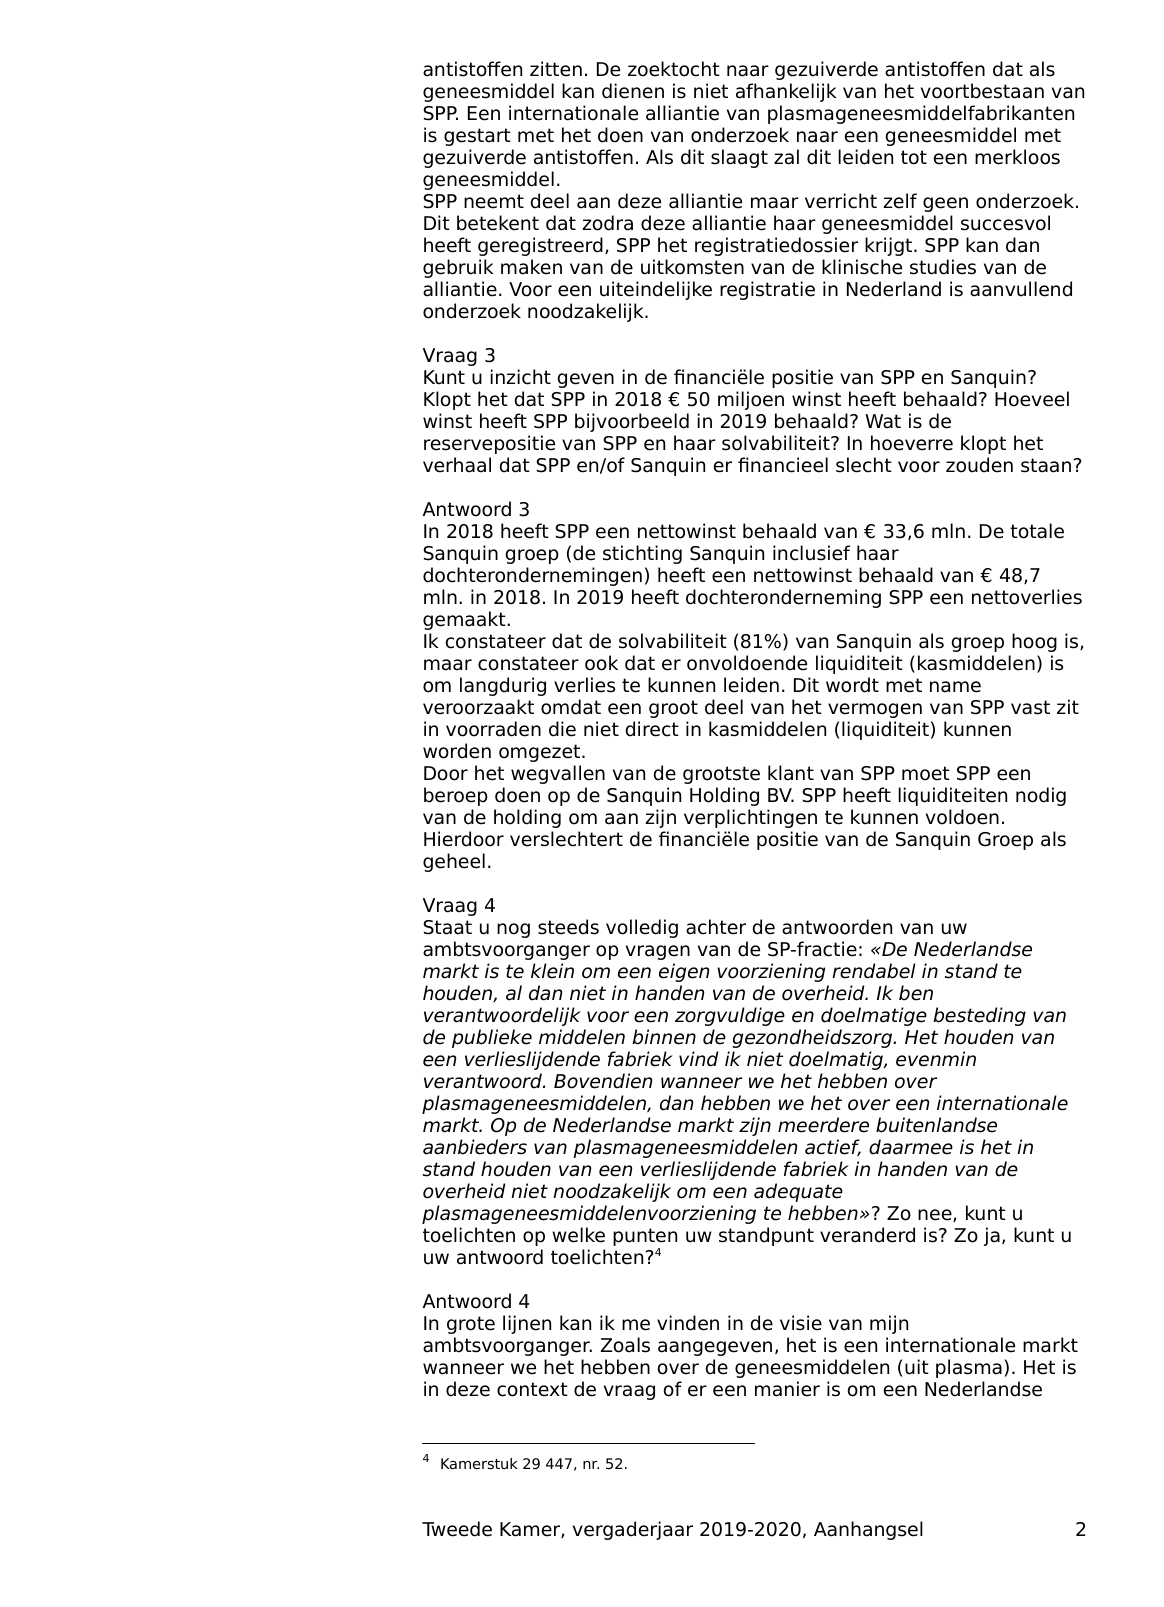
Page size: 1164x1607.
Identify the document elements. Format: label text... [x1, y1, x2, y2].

text Vraag 4 [422, 895, 1087, 917]
text In grote lijnen kan ik me vinden in de visie van mijn ambtsvoorganger. Zoals aangegeven, het is een internationale markt wanneer we het hebben over de geneesmiddelen (uit plasma). Het is in deze context de vraag of er een manier is om een Nederlandse [422, 1313, 1087, 1401]
text In 2018 heeft SPP een nettowinst behaald van € 33,6 mln. De totale Sanquin groep (de stichting Sanquin inclusief haar dochterondernemingen) heeft een nettowinst behaald van € 48,7 mln. in 2018. In 2019 heeft dochteronderneming SPP een nettoverlies gemaakt. [422, 521, 1087, 631]
text antistoffen zitten. De zoektocht naar gezuiverde antistoffen dat als geneesmiddel kan dienen is niet afhankelijk van het voortbestaan van SPP. Een internationale alliantie van plasmageneesmiddelfabrikanten is gestart met het doen van onderzoek naar een geneesmiddel met gezuiverde antistoffen. Als dit slaagt zal dit leiden tot een merkloos geneesmiddel. [422, 59, 1087, 191]
text Door het wegvallen van de grootste klant van SPP moet SPP een beroep doen op de Sanquin Holding BV. SPP heeft liquiditeiten nodig van de holding om aan zijn verplichtingen te kunnen voldoen. Hierdoor verslechtert de financiële positie van de Sanquin Groep als geheel. [422, 763, 1087, 873]
text Kunt u inzicht geven in de financiële positie van SPP en Sanquin? Klopt het dat SPP in 2018 € 50 miljoen winst heeft behaald? Hoeveel winst heeft SPP bijvoorbeeld in 2019 behaald? Wat is de reservepositie van SPP en haar solvabiliteit? In hoeverre klopt het verhaal dat SPP en/of Sanquin er financieel slecht voor zouden staan? [422, 367, 1087, 477]
text Antwoord 3 [422, 499, 1087, 521]
text Kamerstuk 29 447, nr. 52. [422, 1452, 1087, 1474]
text Staat u nog steeds volledig achter de antwoorden van uw ambtsvoorganger op vragen van de SP-fractie: «De Nederlandse markt is te klein om een eigen voorziening rendabel in stand te houden, al dan niet in handen van de overheid. Ik ben verantwoordelijk voor een zorgvuldige en doelmatige besteding van de publieke middelen binnen de gezondheidszorg. Het houden van een verlieslijdende fabriek vind ik niet doelmatig, evenmin verantwoord. Bovendien wanneer we het hebben over plasmageneesmiddelen, dan hebben we het over een internationale markt. Op de Nederlandse markt zijn meerdere buitenlandse aanbieders van plasmageneesmiddelen actief, daarmee is het in stand houden van een verlieslijdende fabriek in handen van de overheid niet noodzakelijk om een adequate plasmageneesmiddelenvoorziening te hebben»? Zo nee, kunt u toelichten op welke punten uw standpunt veranderd is? Zo ja, kunt u uw antwoord toelichten? [422, 917, 1087, 1268]
text SPP neemt deel aan deze alliantie maar verricht zelf geen onderzoek. Dit betekent dat zodra deze alliantie haar geneesmiddel succesvol heeft geregistreerd, SPP het registratiedossier krijgt. SPP kan dan gebruik maken van de uitkomsten van de klinische studies van de alliantie. Voor een uiteindelijke registratie in Nederland is aanvullend onderzoek noodzakelijk. [422, 191, 1087, 323]
text Antwoord 4 [422, 1291, 1087, 1313]
text Ik constateer dat de solvabiliteit (81%) van Sanquin als groep hoog is, maar constateer ook dat er onvoldoende liquiditeit (kasmiddelen) is om langdurig verlies te kunnen leiden. Dit wordt met name veroorzaakt omdat een groot deel van het vermogen van SPP vast zit in voorraden die niet direct in kasmiddelen (liquiditeit) kunnen worden omgezet. [422, 631, 1087, 763]
text Vraag 3 [422, 345, 1087, 367]
